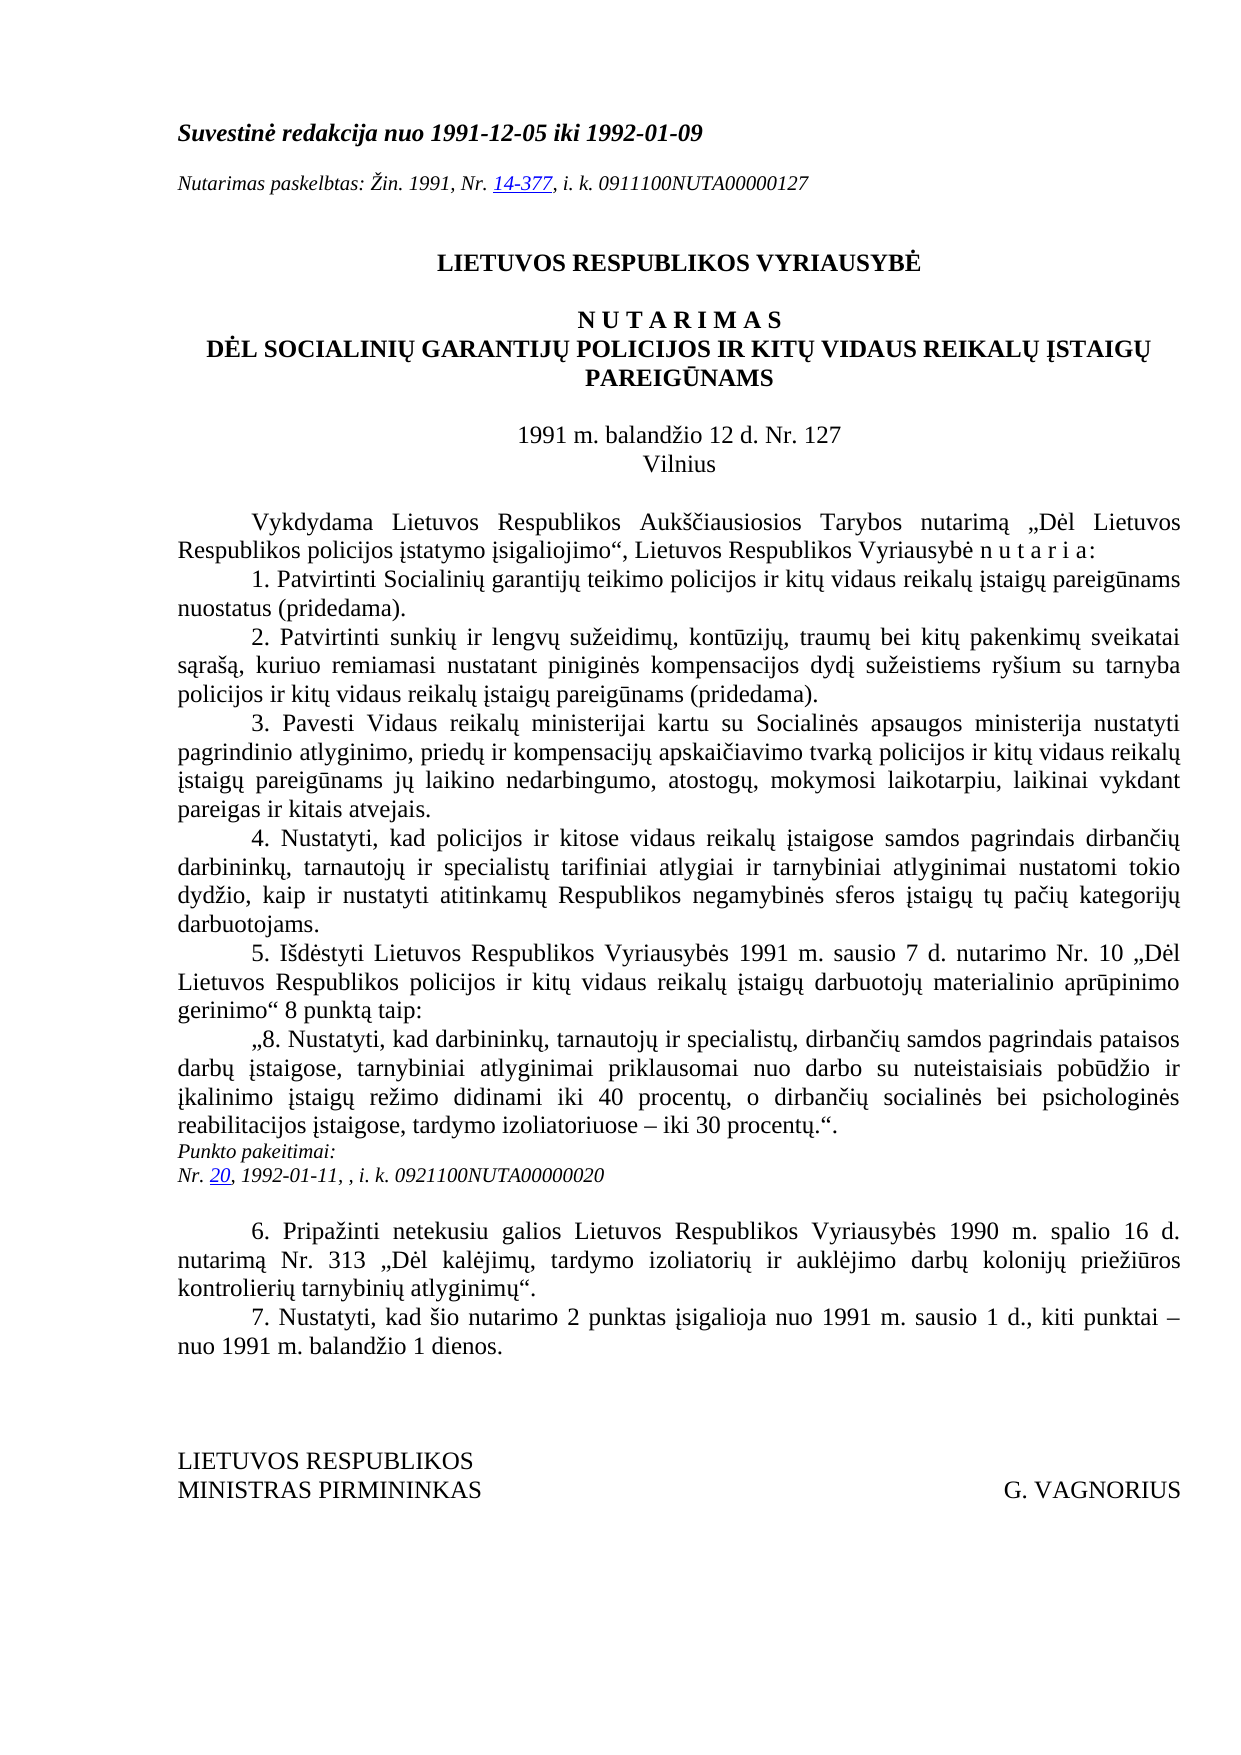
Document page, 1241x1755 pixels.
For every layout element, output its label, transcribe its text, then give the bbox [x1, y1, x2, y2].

text 5. Išdėstyti Lietuvos Respublikos Vyriausybės 1991 m. sausio 7 d. nutarimo Nr. 10 „Dėl Lietuvos Respublikos policijos ir kitų vidaus reikalų įstaigų darbuotojų materialinio aprūpinimo gerinimo“ 8 punktą taip: [177, 938, 1181, 1024]
text 1. Patvirtinti Socialinių garantijų teikimo policijos ir kitų vidaus reikalų įstaigų pareigūnams nuostatus (pridedama). [177, 564, 1181, 622]
text MINISTRAS PIRMININKAS G. VAGNORIUS [177, 1475, 1181, 1503]
text DĖL SOCIALINIŲ GARANTIJŲ POLICIJOS IR KITŲ VIDAUS REIKALŲ ĮSTAIGŲ PAREIGŪNAMS [177, 334, 1181, 392]
text 2. Patvirtinti sunkių ir lengvų sužeidimų, kontūzijų, traumų bei kitų pakenkimų sveikatai sąrašą, kuriuo remiamasi nustatant piniginės kompensacijos dydį sužeistiems ryšium su tarnyba policijos ir kitų vidaus reikalų įstaigų pareigūnams (pridedama). [177, 622, 1181, 708]
text Punkto pakeitimai: [177, 1139, 1181, 1163]
text Nutarimas paskelbtas: Žin. 1991, Nr. 14-377, i. k. 0911100NUTA00000127 [177, 171, 1181, 195]
text LIETUVOS RESPUBLIKOS [177, 1446, 1181, 1475]
text „8. Nustatyti, kad darbininkų, tarnautojų ir specialistų, dirbančių samdos pagrindais pataisos darbų įstaigose, tarnybiniai atlyginimai priklausomai nuo darbo su nuteistaisiais pobūdžio ir įkalinimo įstaigų režimo didinami iki 40 procentų, o dirbančių socialinės bei psichologinės reabilitacijos įstaigose, tardymo izoliatoriuose – iki 30 procentų.“. [177, 1024, 1181, 1139]
text 4. Nustatyti, kad policijos ir kitose vidaus reikalų įstaigose samdos pagrindais dirbančių darbininkų, tarnautojų ir specialistų tarifiniai atlygiai ir tarnybiniai atlyginimai nustatomi tokio dydžio, kaip ir nustatyti atitinkamų Respublikos negamybinės sferos įstaigų tų pačių kategorijų darbuotojams. [177, 823, 1181, 938]
text Nr. 20, 1992-01-11, , i. k. 0921100NUTA00000020 [177, 1163, 1181, 1187]
text Vilnius [177, 449, 1181, 478]
text Vykdydama Lietuvos Respublikos Aukščiausiosios Tarybos nutarimą „Dėl Lietuvos Respublikos policijos įstatymo įsigaliojimo“, Lietuvos Respublikos Vyriausybė nutaria: [177, 507, 1181, 564]
text 3. Pavesti Vidaus reikalų ministerijai kartu su Socialinės apsaugos ministerija nustatyti pagrindinio atlyginimo, priedų ir kompensacijų apskaičiavimo tvarką policijos ir kitų vidaus reikalų įstaigų pareigūnams jų laikino nedarbingumo, atostogų, mokymosi laikotarpiu, laikinai vykdant pareigas ir kitais atvejais. [177, 708, 1181, 823]
text N U T A R I M A S [177, 305, 1181, 334]
text 6. Pripažinti netekusiu galios Lietuvos Respublikos Vyriausybės 1990 m. spalio 16 d. nutarimą Nr. 313 „Dėl kalėjimų, tardymo izoliatorių ir auklėjimo darbų kolonijų priežiūros kontrolierių tarnybinių atlyginimų“. [177, 1216, 1181, 1302]
text Suvestinė redakcija nuo 1991-12-05 iki 1992-01-09 [177, 118, 1181, 147]
text 7. Nustatyti, kad šio nutarimo 2 punktas įsigalioja nuo 1991 m. sausio 1 d., kiti punktai – nuo 1991 m. balandžio 1 dienos. [177, 1302, 1181, 1360]
text 1991 m. balandžio 12 d. Nr. 127 [177, 420, 1181, 449]
text LIETUVOS RESPUBLIKOS VYRIAUSYBĖ [177, 248, 1181, 277]
